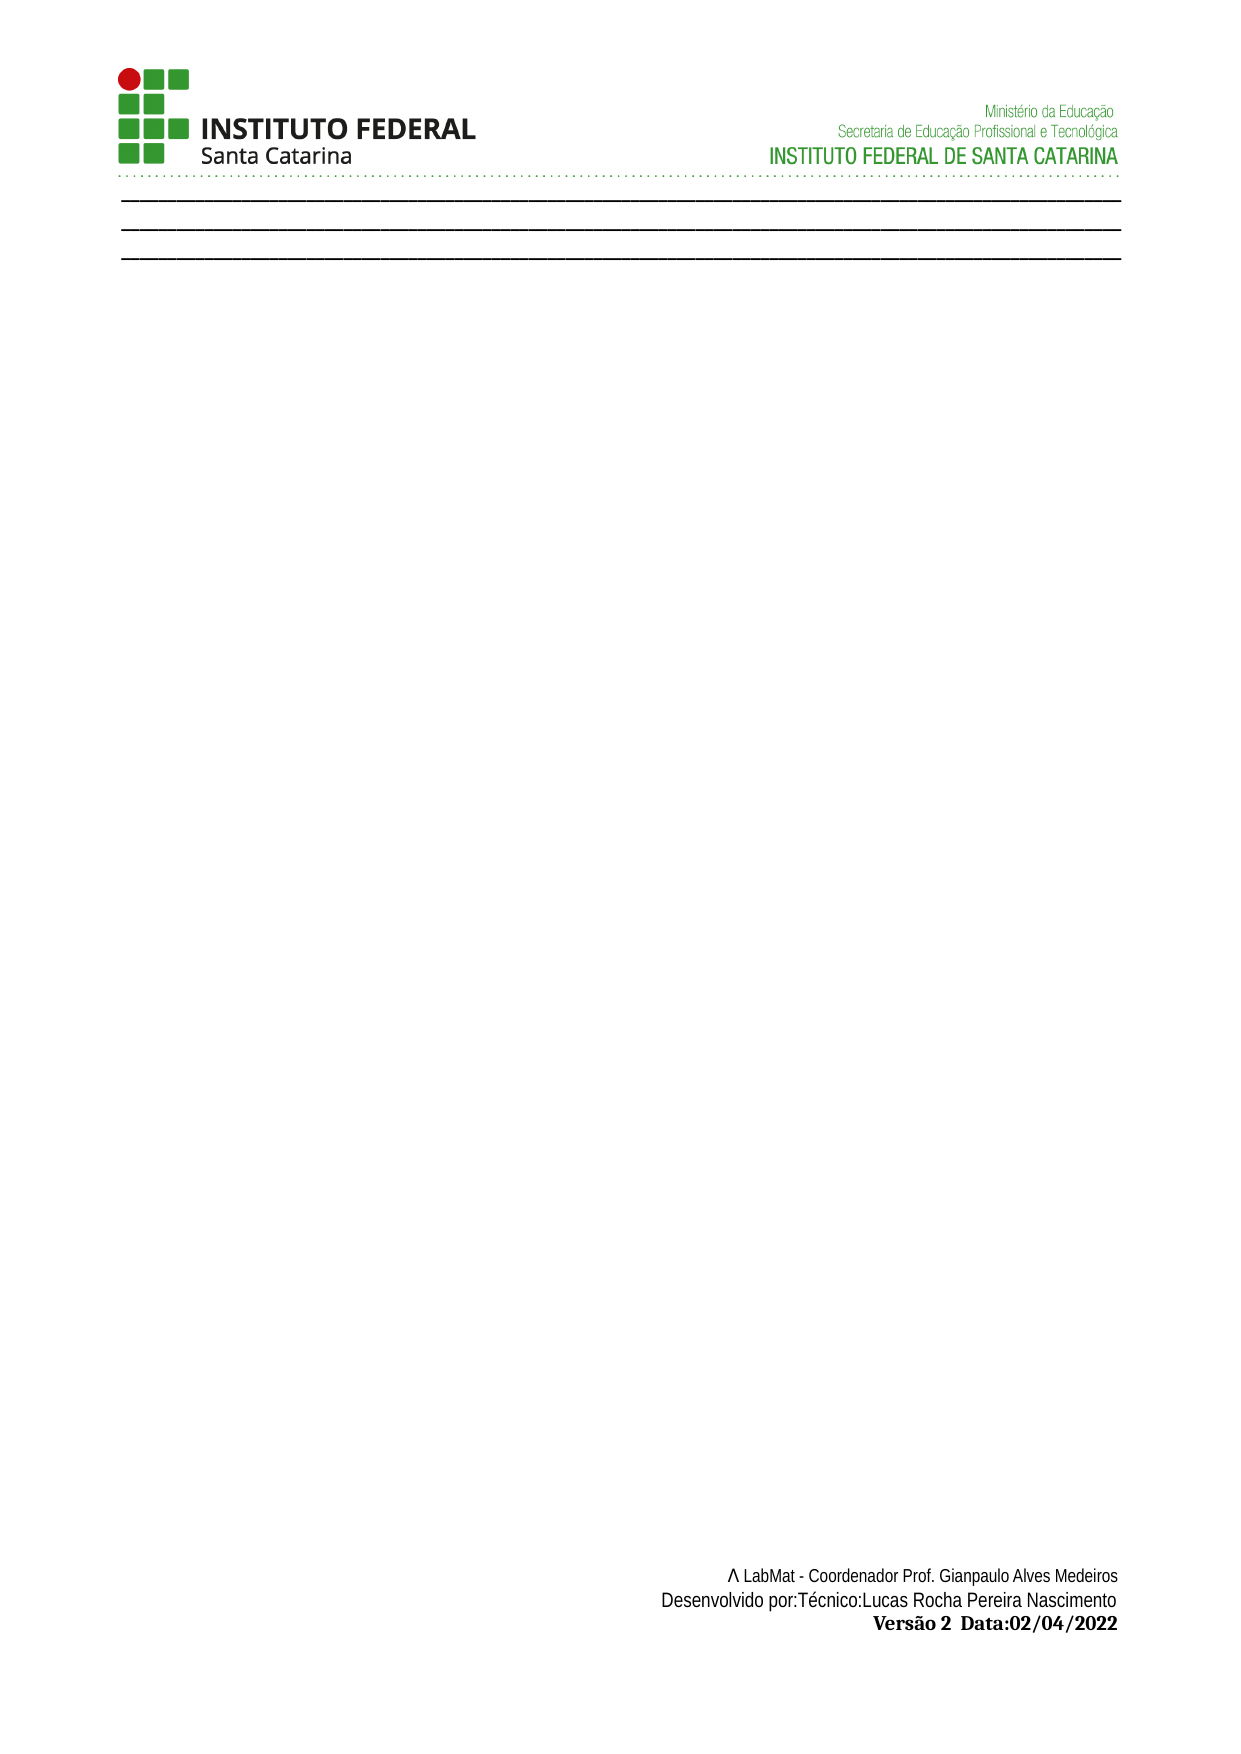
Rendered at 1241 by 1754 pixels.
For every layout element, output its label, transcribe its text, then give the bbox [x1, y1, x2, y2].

text ____________________________________________________________________________________________________________________________________________________________________________________________________________________________________________________________________________________________________________________________________________________________________________________________________________________________________________________________________________________________________________________________________________________________________________________________________________________________________________________________________________________________________________________________________________________________________________________________________________________________________________________________________________________________________________________________________________________________________________________________________________ [118, 177, 1122, 263]
picture [118, 68, 1123, 177]
